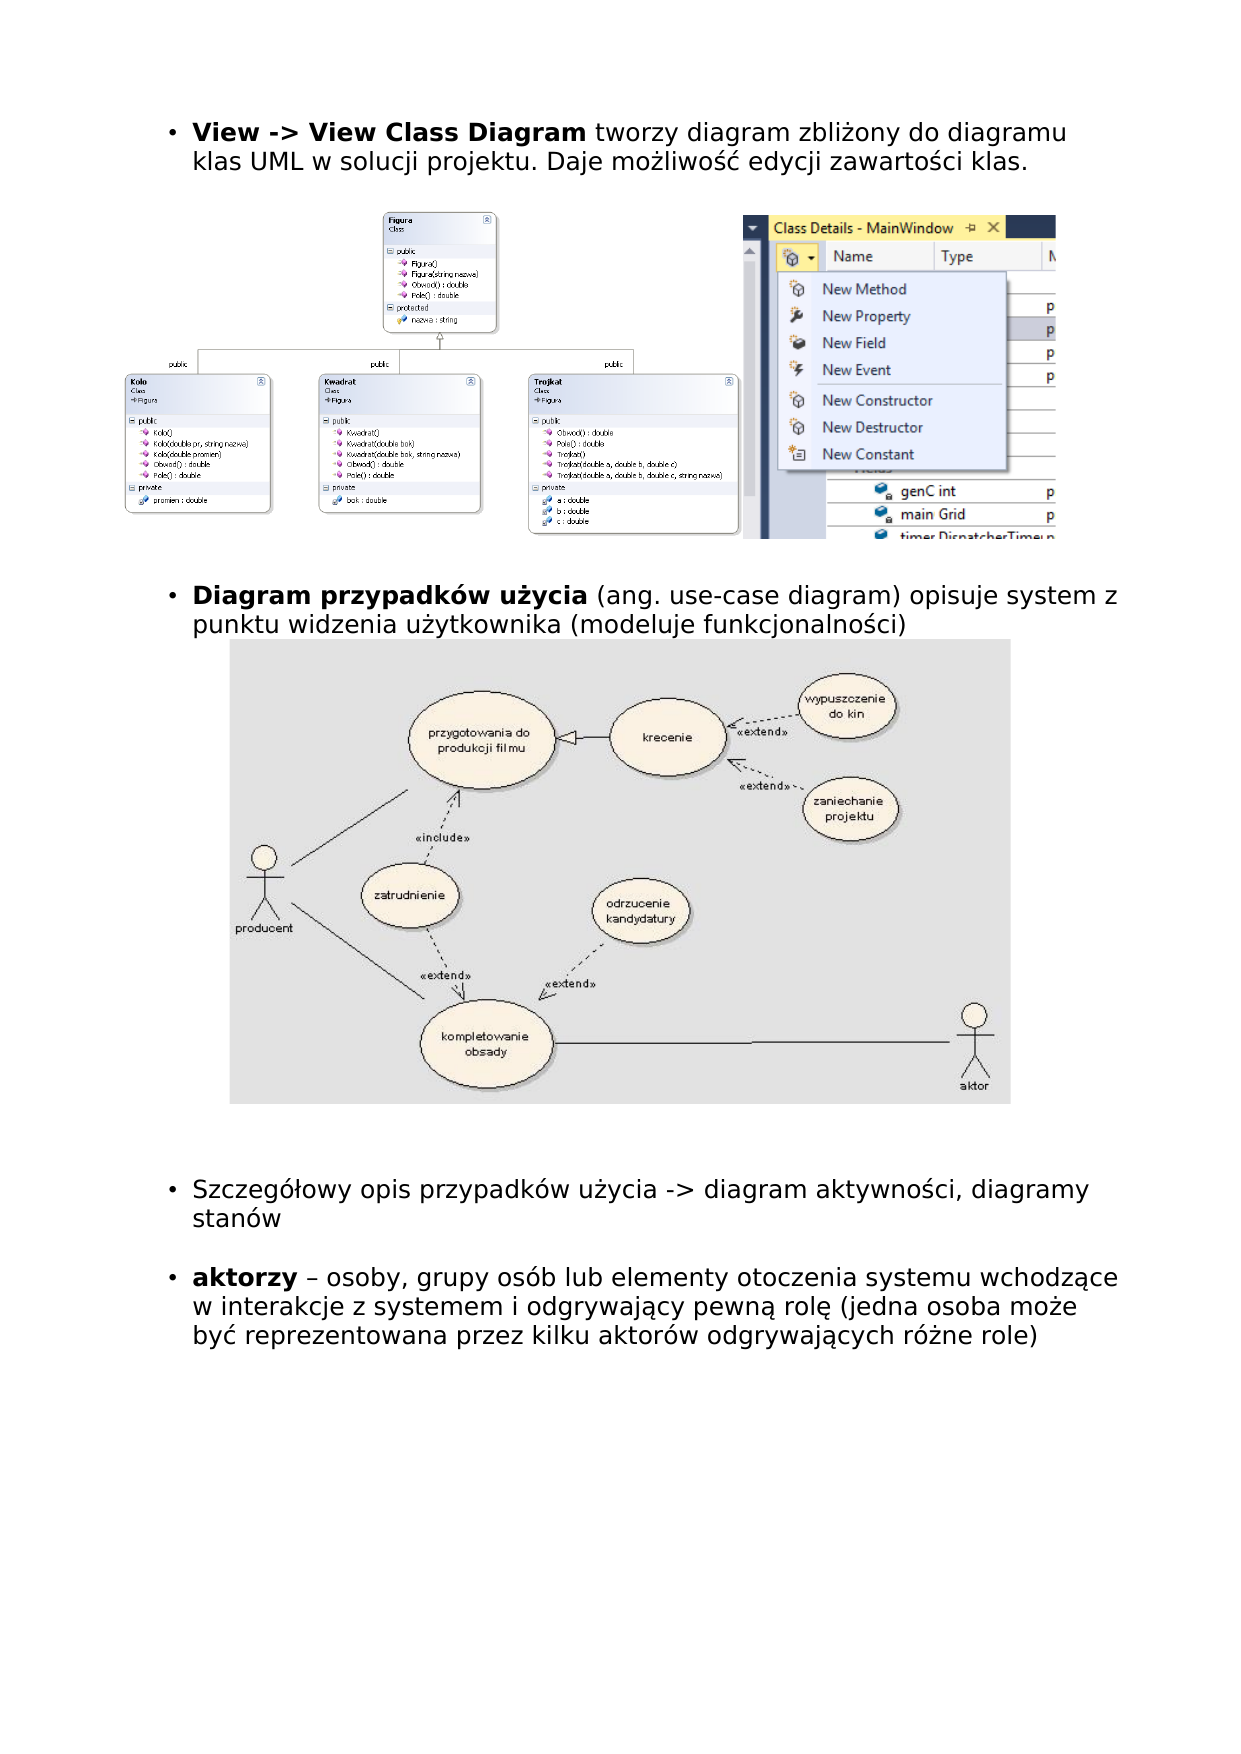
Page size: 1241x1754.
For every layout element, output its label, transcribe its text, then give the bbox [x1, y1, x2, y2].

list Diagram przypadków użycia (ang. use-case diagram) opisuje system z punktu widzenia użytkownika (modeluje funkcjonalności) [177, 581, 1122, 639]
picture [229, 639, 1011, 1104]
list aktorzy – osoby, grupy osób lub elementy otoczenia systemu wchodzące w interakcje z systemem i odgrywający pewną rolę (jedna osoba może być reprezentowana przez kilku aktorów odgrywających różne role) [177, 1263, 1122, 1350]
picture [118, 206, 1056, 539]
list Szczegółowy opis przypadków użycia -> diagram aktywności, diagramy stanów [177, 1175, 1122, 1233]
list View -> View Class Diagram tworzy diagram zbliżony do diagramu klas UML w solucji projektu. Daje możliwość edycji zawartości klas. [177, 118, 1122, 176]
